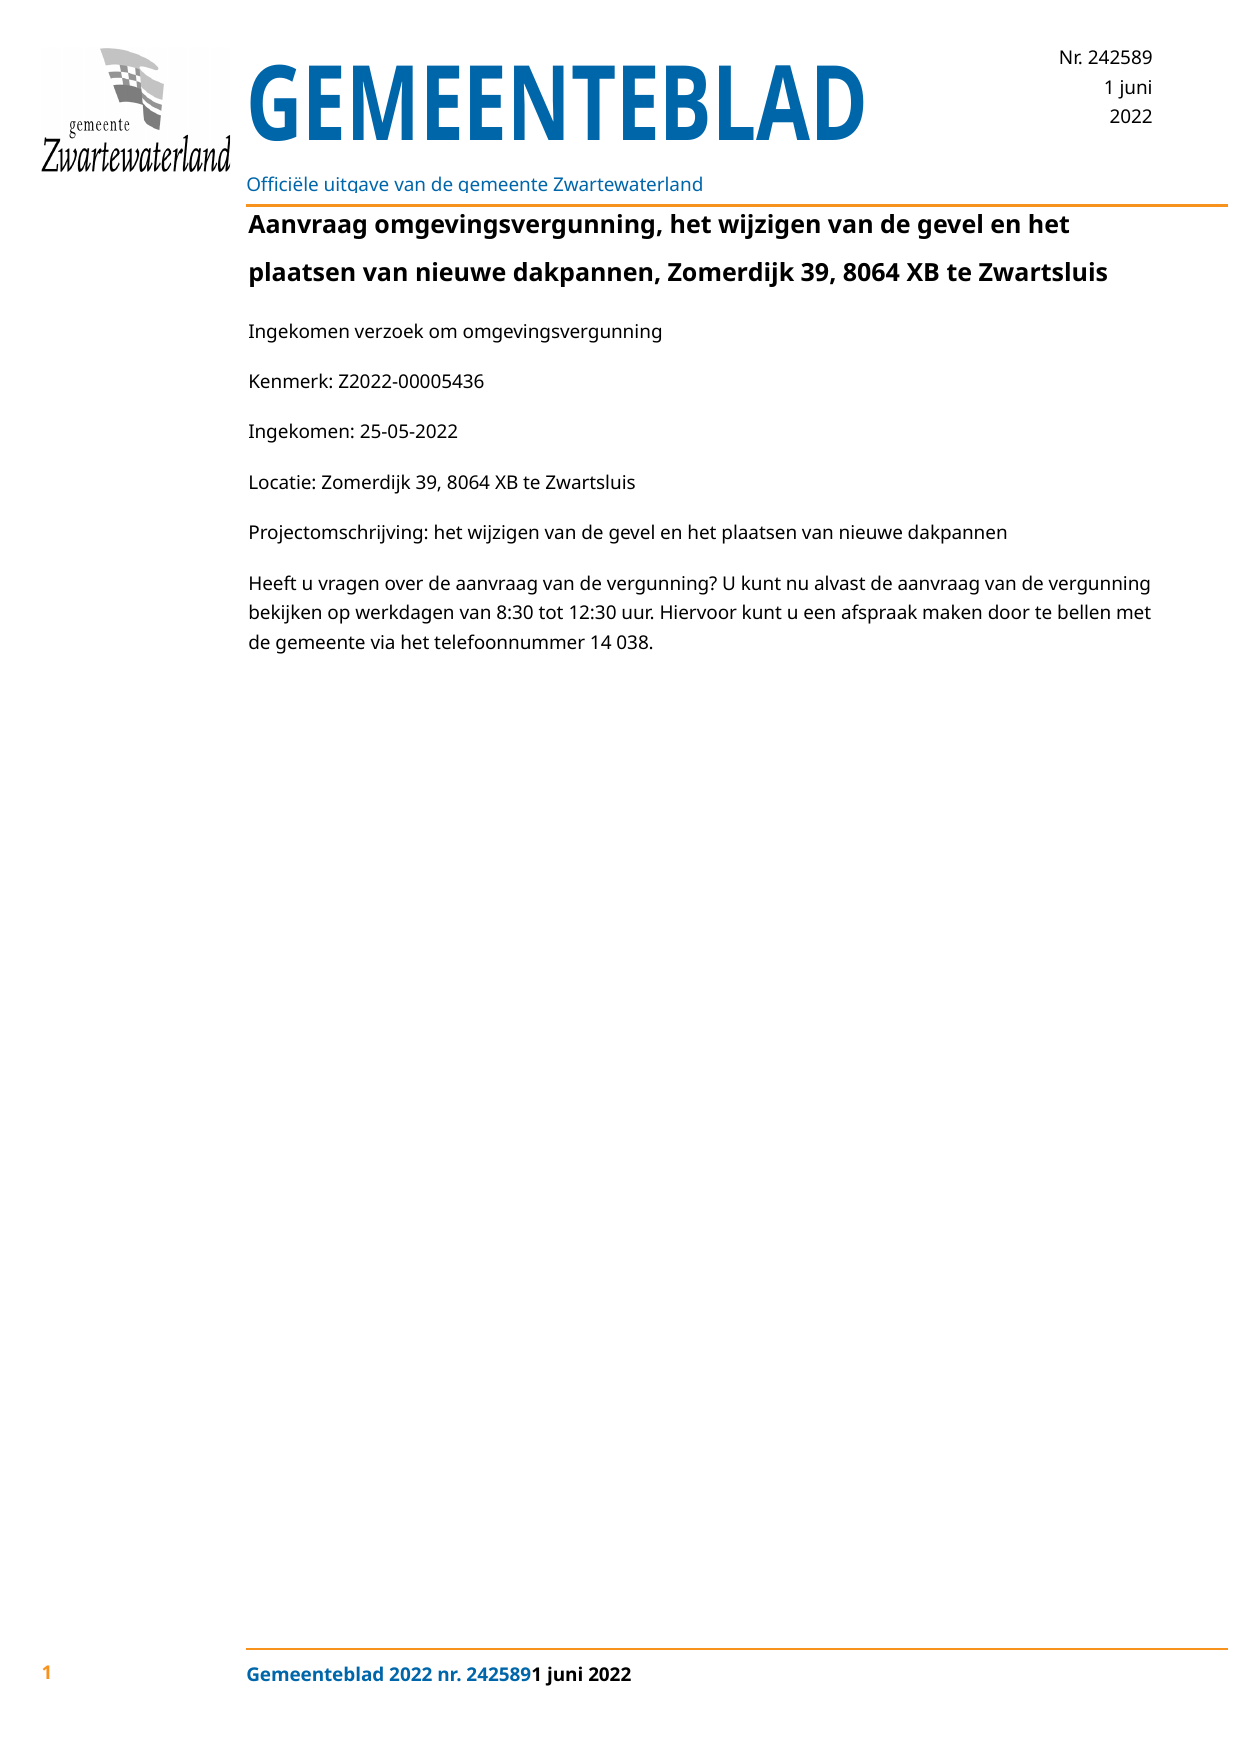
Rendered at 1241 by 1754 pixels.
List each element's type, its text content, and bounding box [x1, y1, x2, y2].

text Ingekomen verzoek om omgevingsvergunning [248, 318, 1152, 344]
picture [41, 47, 231, 172]
text Locatie: Zomerdijk 39, 8064 XB te Zwartsluis [248, 469, 1152, 495]
text Heeft u vragen over de aanvraag van de vergunning? U kunt nu alvast de aanvraag van de vergunning bekijken op werkdagen van 8:30 tot 12:30 uur. Hiervoor kunt u een afspraak maken door te bellen met de gemeente via het telefoonnummer 14 038. [248, 570, 1152, 655]
text Ingekomen: 25-05-2022 [248, 419, 1152, 444]
text Kenmerk: Z2022-00005436 [248, 368, 1152, 394]
text Projectomschrijving: het wijzigen van de gevel en het plaatsen van nieuwe dakpannen [248, 519, 1152, 545]
text Aanvraag omgevingsvergunning, het wijzigen van de gevel en het plaatsen van nieuwe dakpannen, Zomerdijk 39, 8064 XB te Zwartsluis [248, 207, 1152, 288]
